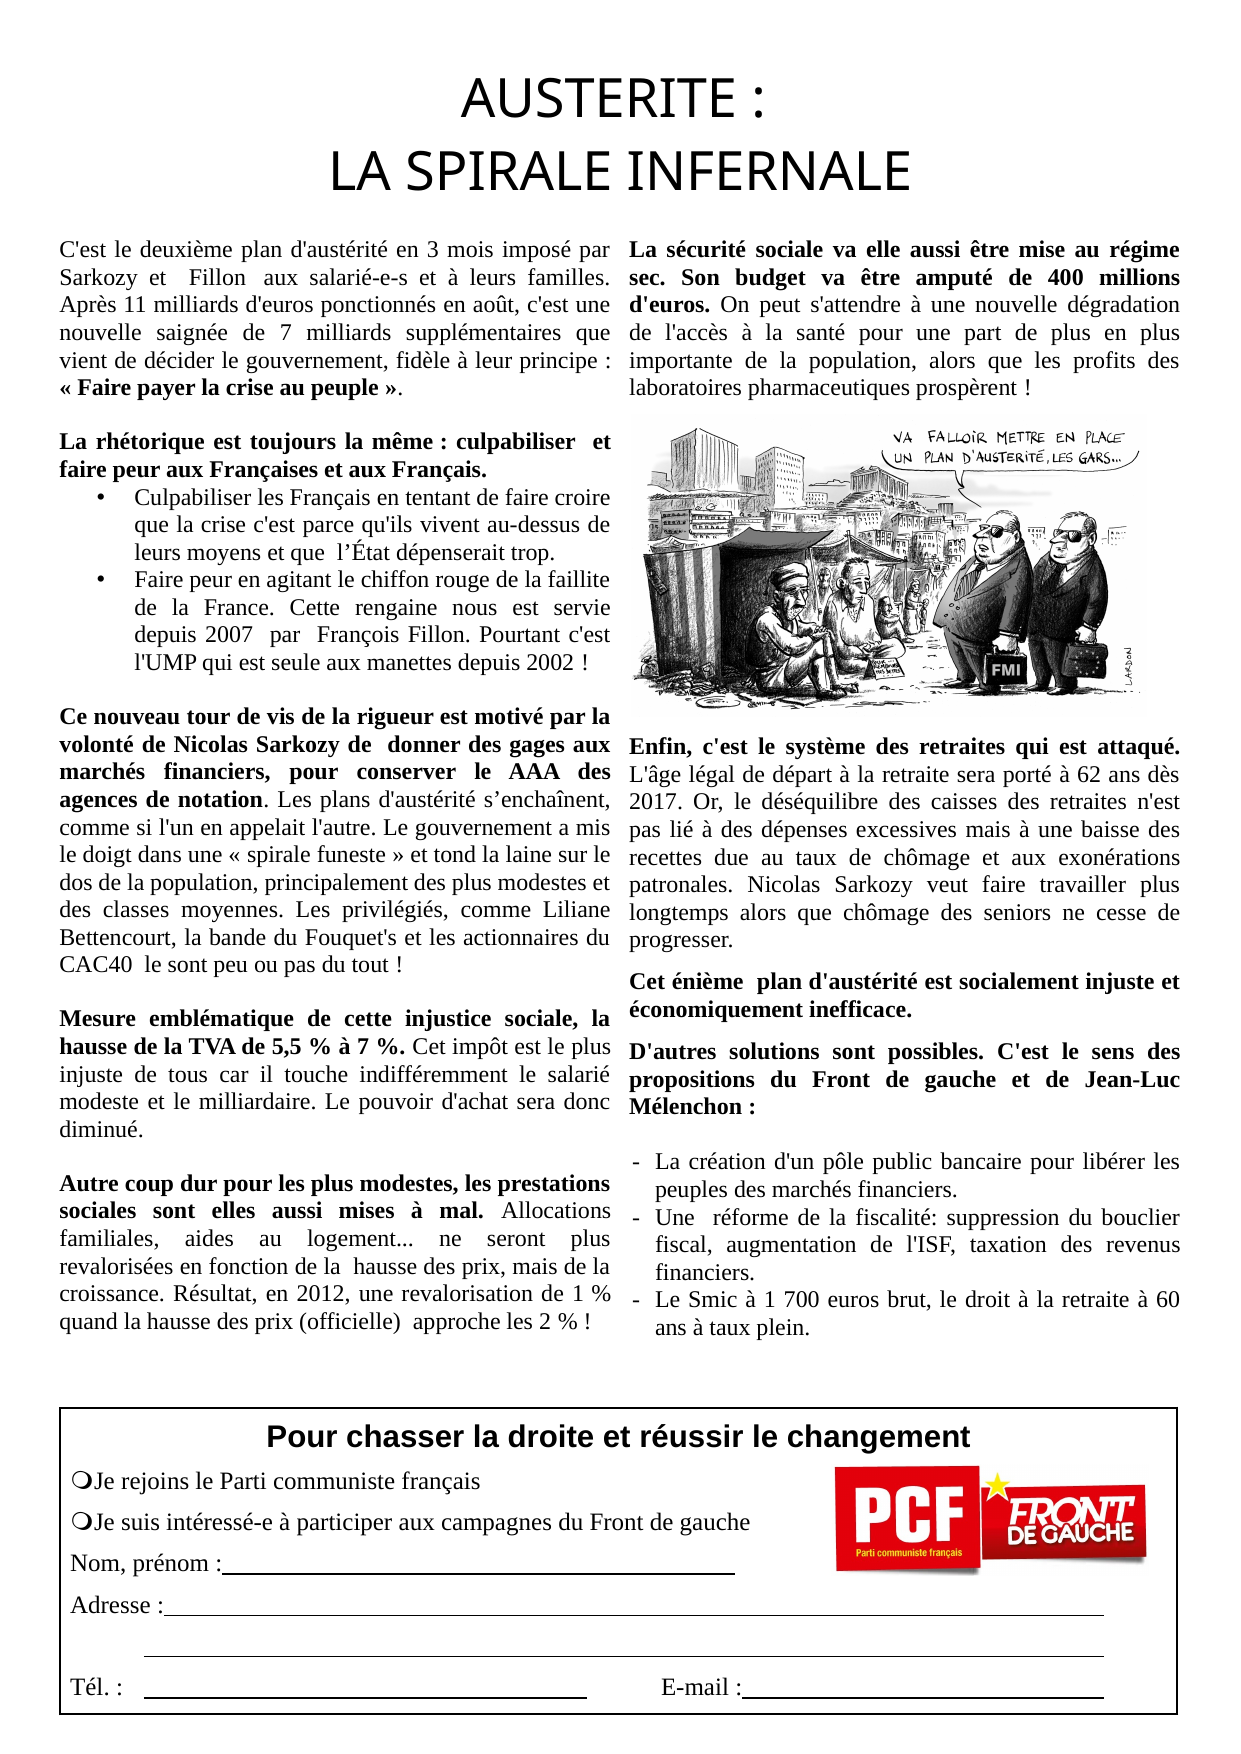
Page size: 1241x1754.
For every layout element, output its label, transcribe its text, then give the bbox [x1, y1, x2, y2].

picture [831, 1464, 1149, 1576]
text Enfin, c'est le système des retraites qui est attaqué. L'âge légal de départ à la retraite sera porté à 62 ans dès 2017. Or, le déséquilibre des caisses des retraites n'est pas lié à des dépenses excessives mais à une baisse des recettes due au taux de chômage et aux exonérations patronales. Nicolas Sarkozy veut faire travailler plus longtemps alors que chômage des seniors ne cesse de progresser. [629, 732, 1181, 953]
list Faire peur en agitant le chiffon rouge de la faillite de la France. Cette rengaine nous est servie depuis 2007 par François Fillon. Pourtant c'est l'UMP qui est seule aux manettes depuis 2002 ! [97, 565, 611, 676]
text D'autres solutions sont possibles. C'est le sens des propositions du Front de gauche et de Jean-Luc Mélenchon : [629, 1037, 1181, 1120]
text - Une réforme de la fiscalité: suppression du bouclier fiscal, augmentation de l'ISF, taxation des revenus financiers. [632, 1203, 1181, 1285]
text Cet énième plan d'austérité est socialement injuste et économiquement inefficace. [629, 967, 1181, 1023]
list Culpabiliser les Français en tentant de faire croire que la crise c'est parce qu'ils vivent au-dessus de leurs moyens et que l’État dépenserait trop. [97, 482, 611, 565]
text - La création d'un pôle public bancaire pour libérer les peuples des marchés financiers. [632, 1147, 1181, 1203]
text LA SPIRALE INFERNALE [59, 133, 1181, 207]
text Je rejoins le Parti communiste français [70, 1466, 831, 1495]
text Nom, prénom : [70, 1548, 1167, 1577]
text La rhétorique est toujours la même : culpabiliser et faire peur aux Françaises et aux Français. [59, 427, 611, 482]
text Autre coup dur pour les plus modestes, les prestations sociales sont elles aussi mises à mal. Allocations familiales, aides au logement... ne seront plus revalorisées en fonction de la hausse des prix, mais de la croissance. Résultat, en 2012, une revalorisation de 1 % quand la hausse des prix (officielle) approche les 2 % ! [59, 1169, 611, 1334]
text Adresse : [70, 1590, 1167, 1618]
picture [631, 414, 1147, 717]
text Je suis intéressé-e à participer aux campagnes du Front de gauche [70, 1507, 831, 1536]
text - Le Smic à 1 700 euros brut, le droit à la retraite à 60 ans à taux plein. [632, 1285, 1181, 1341]
text C'est le deuxième plan d'austérité en 3 mois imposé par Sarkozy et Fillon aux salarié-e-s et à leurs familles. Après 11 milliards d'euros ponctionnés en août, c'est une nouvelle saignée de 7 milliards supplémentaires que vient de décider le gouvernement, fidèle à leur principe : « Faire payer la crise au peuple ». [59, 235, 611, 401]
text Tél. : E-mail : [70, 1672, 1167, 1701]
text AUSTERITE : [59, 59, 1181, 133]
text Ce nouveau tour de vis de la rigueur est motivé par la volonté de Nicolas Sarkozy de donner des gages aux marchés financiers, pour conserver le AAA des agences de notation. Les plans d'austérité s’enchaînent, comme si l'un en appelait l'autre. Le gouvernement a mis le doigt dans une « spirale funeste » et tond la laine sur le dos de la population, principalement des plus modestes et des classes moyennes. Les privilégiés, comme Liliane Bettencourt, la bande du Fouquet's et les actionnaires du CAC40 le sont peu ou pas du tout ! [59, 702, 611, 978]
text Pour chasser la droite et réussir le changement [70, 1418, 1167, 1453]
text Mesure emblématique de cette injustice sociale, la hausse de la TVA de 5,5 % à 7 %. Cet impôt est le plus injuste de tous car il touche indifféremment le salarié modeste et le milliardaire. Le pouvoir d'achat sera donc diminué. [59, 1004, 611, 1142]
text La sécurité sociale va elle aussi être mise au régime sec. Son budget va être amputé de 400 millions d'euros. On peut s'attendre à une nouvelle dégradation de l'accès à la santé pour une part de plus en plus importante de la population, alors que les profits des laboratoires pharmaceutiques prospèrent ! [629, 235, 1181, 401]
